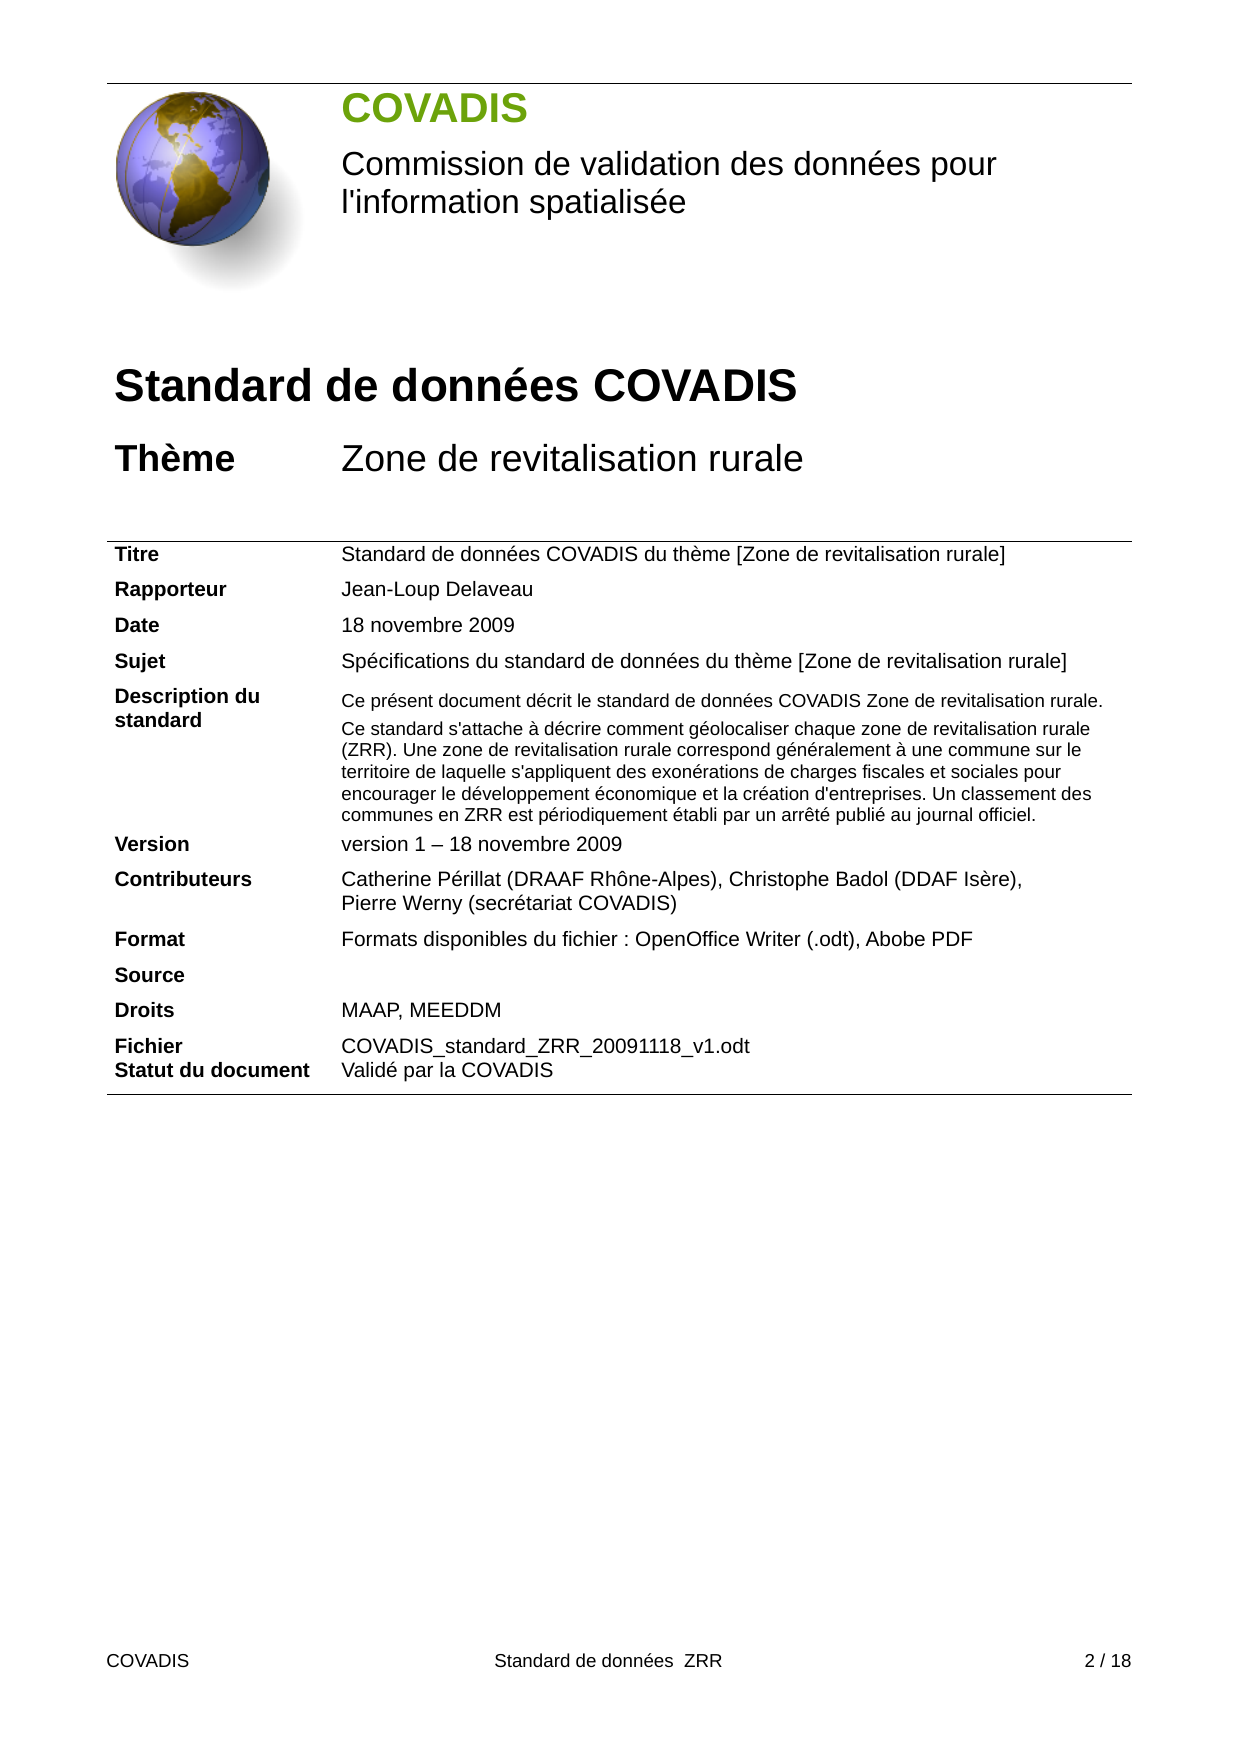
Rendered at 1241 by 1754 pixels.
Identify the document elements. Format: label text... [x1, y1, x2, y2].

table_cell MAAP, MEEDDM [334, 998, 1132, 1034]
table_cell Validé par la COVADIS [334, 1058, 1132, 1094]
table_cell Description du standard [107, 684, 334, 831]
table_cell Standard de données COVADIS [107, 346, 1132, 424]
picture [115, 91, 308, 296]
table_cell Contributeurs [107, 867, 334, 927]
table_cell Formats disponibles du fichier : OpenOffice Writer (.odt), Abobe PDF [334, 927, 1132, 963]
table_cell Rapporteur [107, 577, 334, 613]
table_cell Version [107, 831, 334, 867]
table_cell Date [107, 613, 334, 648]
table_cell Jean-Loup Delaveau [334, 577, 1132, 613]
table_header COVADIS Commission de validation des données pour l'information spatialisée [334, 84, 1132, 297]
table_cell Titre [107, 542, 334, 577]
table_header [107, 84, 334, 297]
table_cell Standard de données COVADIS du thème [Zone de revitalisation rurale] [334, 542, 1132, 577]
table_cell [107, 492, 1132, 541]
table_cell Format [107, 927, 334, 963]
table_cell Fichier [107, 1034, 334, 1058]
table_cell version 1 – 18 novembre 2009 [334, 831, 1132, 867]
table_cell [334, 298, 1132, 346]
table_cell Sujet [107, 649, 334, 684]
table_cell Catherine Périllat (DRAAF Rhône-Alpes), Christophe Badol (DDAF Isère), Pierre Werny (secrétariat COVADIS) [334, 867, 1132, 927]
table_cell Zone de revitalisation rurale [334, 424, 1132, 492]
table_cell Spécifications du standard de données du thème [Zone de revitalisation rurale] [334, 649, 1132, 684]
table_cell 18 novembre 2009 [334, 613, 1132, 648]
table_cell Ce présent document décrit le standard de données COVADIS Zone de revitalisation rurale. Ce standard s'attache à décrire comment géolocaliser chaque zone de revitalisation rurale (ZRR). Une zone de revitalisation rurale correspond généralement à une commune sur le territoire de laquelle s'appliquent des exonérations de charges fiscales et sociales pour encourager le développement économique et la création d'entreprises. Un classement des communes en ZRR est périodiquement établi par un arrêté publié au journal officiel. [334, 684, 1132, 831]
table_cell [107, 298, 334, 346]
table_cell Statut du document [107, 1058, 334, 1094]
table_cell Source [107, 963, 334, 998]
table_cell Droits [107, 998, 334, 1034]
table_cell Thème [107, 424, 334, 492]
table_cell COVADIS_standard_ZRR_20091118_v1.odt [334, 1034, 1132, 1058]
table_cell [334, 963, 1132, 998]
